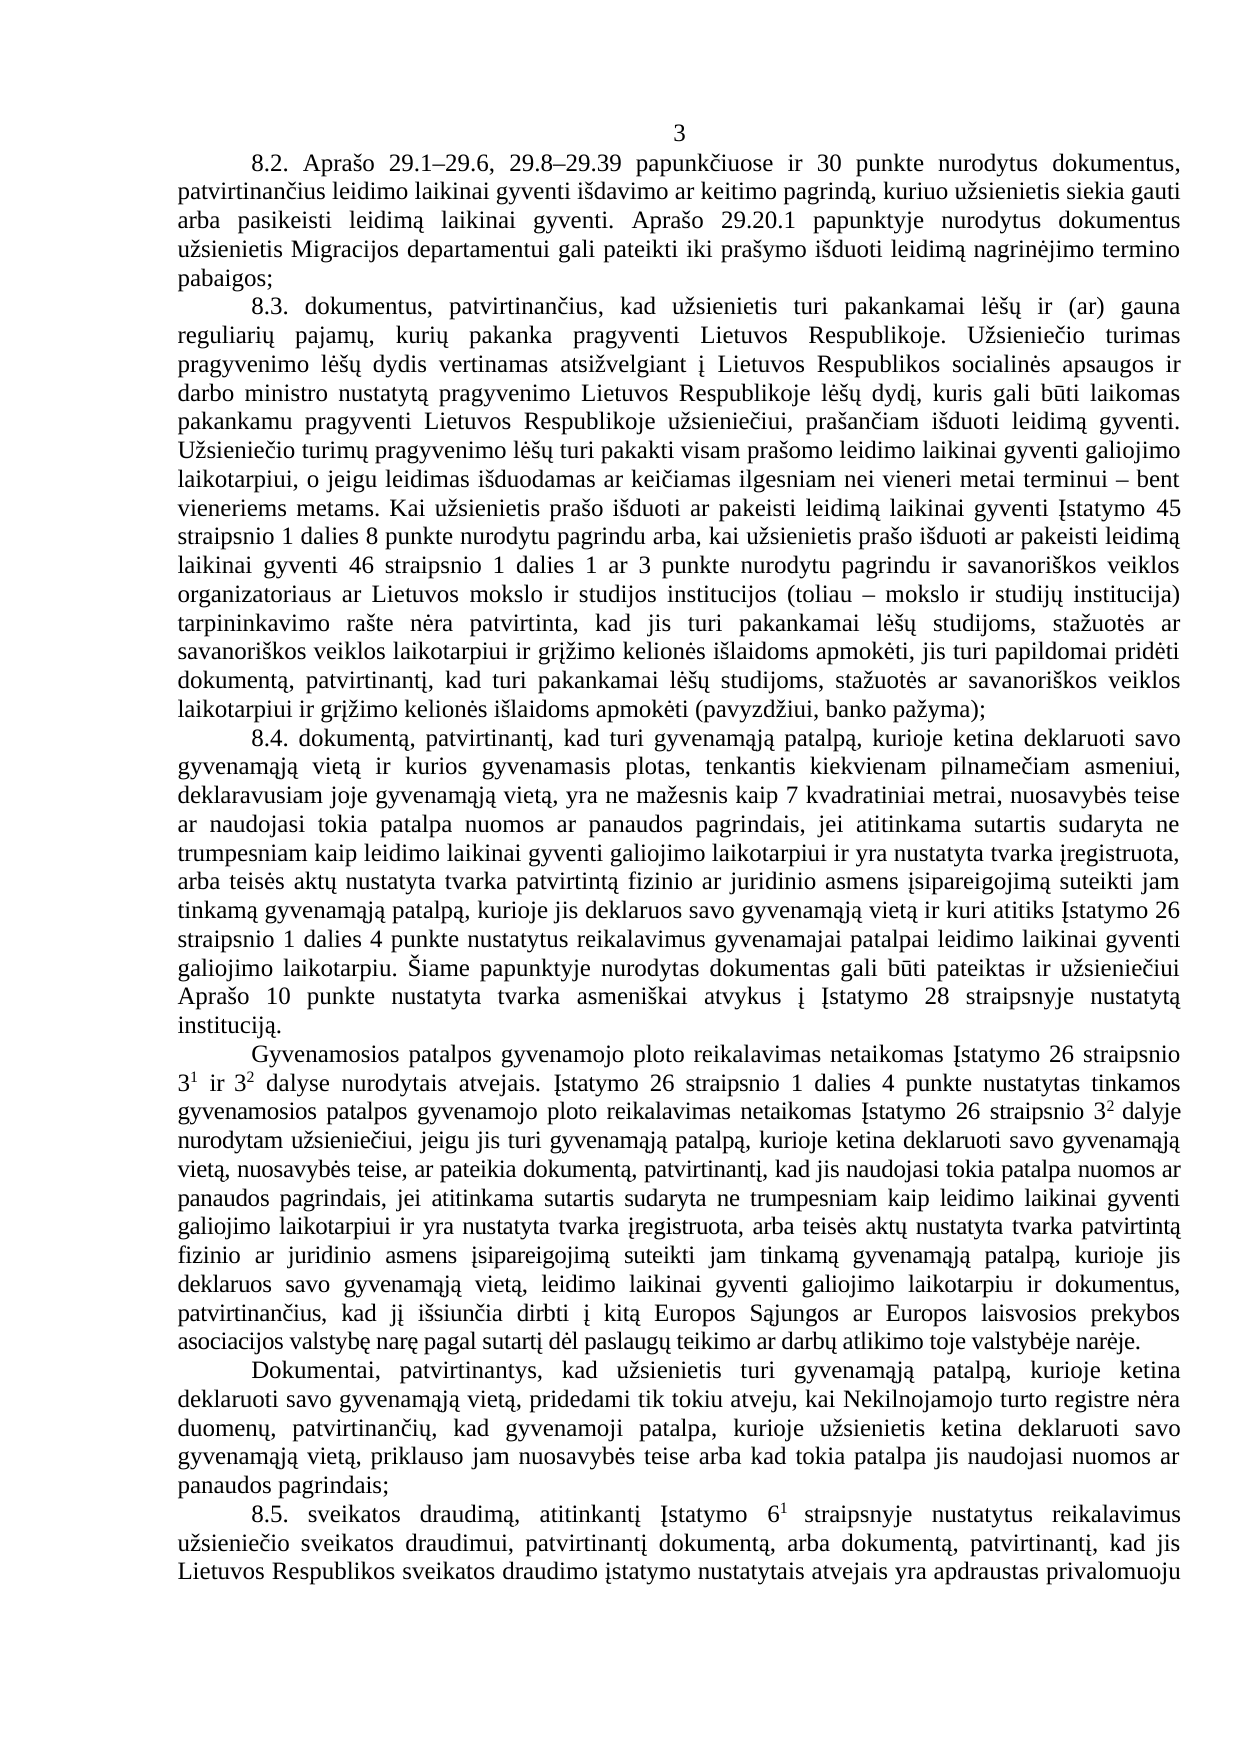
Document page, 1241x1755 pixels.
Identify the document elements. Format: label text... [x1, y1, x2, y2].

text Gyvenamosios patalpos gyvenamojo ploto reikalavimas netaikomas Įstatymo 26 straipsnio 31 ir 32 dalyse nurodytais atvejais. Įstatymo 26 straipsnio 1 dalies 4 punkte nustatytas tinkamos gyvenamosios patalpos gyvenamojo ploto reikalavimas netaikomas Įstatymo 26 straipsnio 32 dalyje nurodytam užsieniečiui, jeigu jis turi gyvenamąją patalpą, kurioje ketina deklaruoti savo gyvenamąją vietą, nuosavybės teise, ar pateikia dokumentą, patvirtinantį, kad jis naudojasi tokia patalpa nuomos ar panaudos pagrindais, jei atitinkama sutartis sudaryta ne trumpesniam kaip leidimo laikinai gyventi galiojimo laikotarpiui ir yra nustatyta tvarka įregistruota, arba teisės aktų nustatyta tvarka patvirtintą fizinio ar juridinio asmens įsipareigojimą suteikti jam tinkamą gyvenamąją patalpą, kurioje jis deklaruos savo gyvenamąją vietą, leidimo laikinai gyventi galiojimo laikotarpiu ir dokumentus, patvirtinančius, kad jį išsiunčia dirbti į kitą Europos Sąjungos ar Europos laisvosios prekybos asociacijos valstybę narę pagal sutartį dėl paslaugų teikimo ar darbų atlikimo toje valstybėje narėje. [177, 1039, 1181, 1355]
text 8.2. Aprašo 29.1–29.6, 29.8–29.39 papunkčiuose ir 30 punkte nurodytus dokumentus, patvirtinančius leidimo laikinai gyventi išdavimo ar keitimo pagrindą, kuriuo užsienietis siekia gauti arba pasikeisti leidimą laikinai gyventi. Aprašo 29.20.1 papunktyje nurodytus dokumentus užsienietis Migracijos departamentui gali pateikti iki prašymo išduoti leidimą nagrinėjimo termino pabaigos; [177, 148, 1181, 291]
text Dokumentai, patvirtinantys, kad užsienietis turi gyvenamąją patalpą, kurioje ketina deklaruoti savo gyvenamąją vietą, pridedami tik tokiu atveju, kai Nekilnojamojo turto registre nėra duomenų, patvirtinančių, kad gyvenamoji patalpa, kurioje užsienietis ketina deklaruoti savo gyvenamąją vietą, priklauso jam nuosavybės teise arba kad tokia patalpa jis naudojasi nuomos ar panaudos pagrindais; [177, 1355, 1181, 1499]
text 8.4. dokumentą, patvirtinantį, kad turi gyvenamąją patalpą, kurioje ketina deklaruoti savo gyvenamąją vietą ir kurios gyvenamasis plotas, tenkantis kiekvienam pilnamečiam asmeniui, deklaravusiam joje gyvenamąją vietą, yra ne mažesnis kaip 7 kvadratiniai metrai, nuosavybės teise ar naudojasi tokia patalpa nuomos ar panaudos pagrindais, jei atitinkama sutartis sudaryta ne trumpesniam kaip leidimo laikinai gyventi galiojimo laikotarpiui ir yra nustatyta tvarka įregistruota, arba teisės aktų nustatyta tvarka patvirtintą fizinio ar juridinio asmens įsipareigojimą suteikti jam tinkamą gyvenamąją patalpą, kurioje jis deklaruos savo gyvenamąją vietą ir kuri atitiks Įstatymo 26 straipsnio 1 dalies 4 punkte nustatytus reikalavimus gyvenamajai patalpai leidimo laikinai gyventi galiojimo laikotarpiu. Šiame papunktyje nurodytas dokumentas gali būti pateiktas ir užsieniečiui Aprašo 10 punkte nustatyta tvarka asmeniškai atvykus į Įstatymo 28 straipsnyje nustatytą instituciją. [177, 723, 1181, 1039]
text 8.3. dokumentus, patvirtinančius, kad užsienietis turi pakankamai lėšų ir (ar) gauna reguliarių pajamų, kurių pakanka pragyventi Lietuvos Respublikoje. Užsieniečio turimas pragyvenimo lėšų dydis vertinamas atsižvelgiant į Lietuvos Respublikos socialinės apsaugos ir darbo ministro nustatytą pragyvenimo Lietuvos Respublikoje lėšų dydį, kuris gali būti laikomas pakankamu pragyventi Lietuvos Respublikoje užsieniečiui, prašančiam išduoti leidimą gyventi. Užsieniečio turimų pragyvenimo lėšų turi pakakti visam prašomo leidimo laikinai gyventi galiojimo laikotarpiui, o jeigu leidimas išduodamas ar keičiamas ilgesniam nei vieneri metai terminui – bent vieneriems metams. Kai užsienietis prašo išduoti ar pakeisti leidimą laikinai gyventi Įstatymo 45 straipsnio 1 dalies 8 punkte nurodytu pagrindu arba, kai užsienietis prašo išduoti ar pakeisti leidimą laikinai gyventi 46 straipsnio 1 dalies 1 ar 3 punkte nurodytu pagrindu ir savanoriškos veiklos organizatoriaus ar Lietuvos mokslo ir studijos institucijos (toliau – mokslo ir studijų institucija) tarpininkavimo rašte nėra patvirtinta, kad jis turi pakankamai lėšų studijoms, stažuotės ar savanoriškos veiklos laikotarpiui ir grįžimo kelionės išlaidoms apmokėti, jis turi papildomai pridėti dokumentą, patvirtinantį, kad turi pakankamai lėšų studijoms, stažuotės ar savanoriškos veiklos laikotarpiui ir grįžimo kelionės išlaidoms apmokėti (pavyzdžiui, banko pažyma); [177, 291, 1181, 723]
text 8.5. sveikatos draudimą, atitinkantį Įstatymo 61 straipsnyje nustatytus reikalavimus užsieniečio sveikatos draudimui, patvirtinantį dokumentą, arba dokumentą, patvirtinantį, kad jis Lietuvos Respublikos sveikatos draudimo įstatymo nustatytais atvejais yra apdraustas privalomuoju [177, 1499, 1181, 1585]
